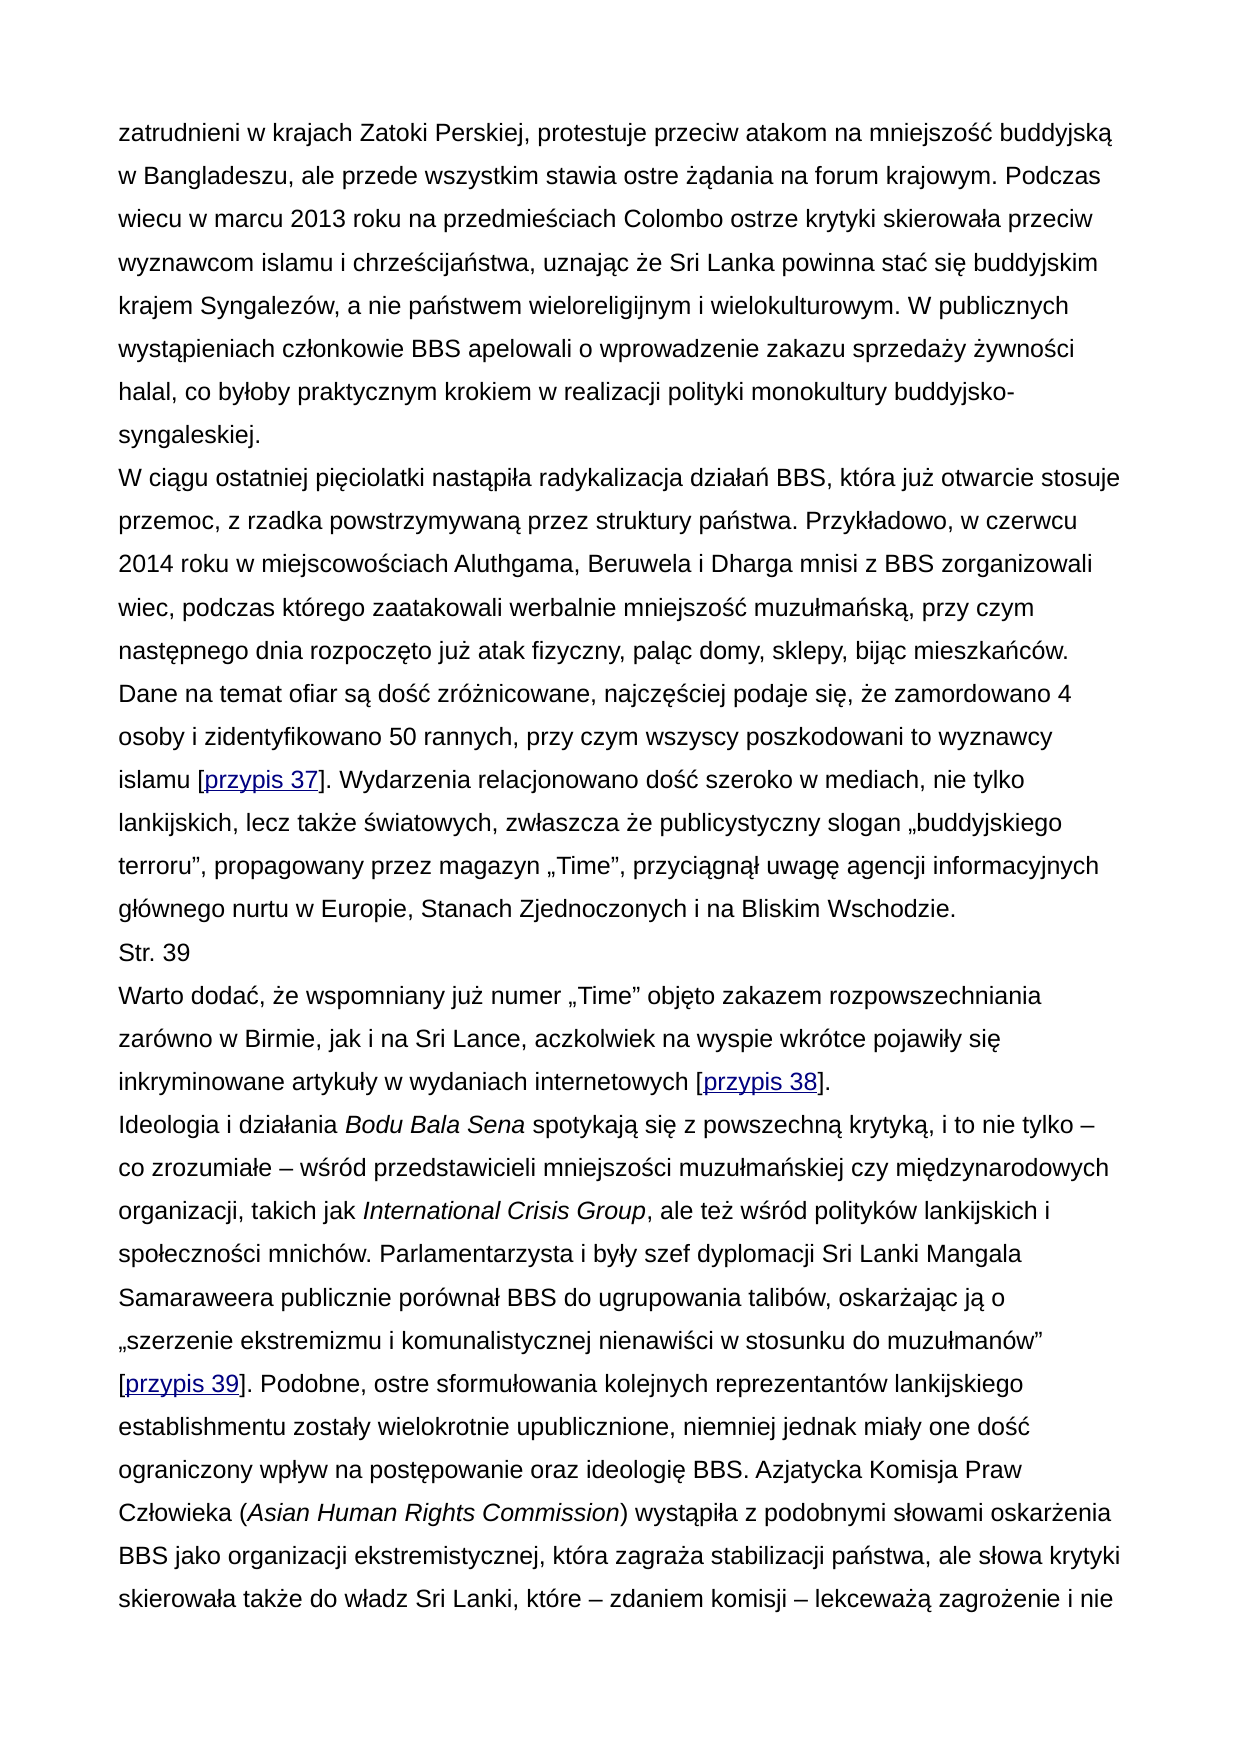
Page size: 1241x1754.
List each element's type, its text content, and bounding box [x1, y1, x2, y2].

text Str. 39 [118, 937, 1122, 966]
text W ciągu ostatniej pięciolatki nastąpiła radykalizacja działań BBS, która już otwarcie stosuje przemoc, z rzadka powstrzymywaną przez struktury państwa. Przykładowo, w czerwcu 2014 roku w miejscowościach Aluthgama, Beruwela i Dharga mnisi z BBS zorganizowali wiec, podczas którego zaatakowali werbalnie mniejszość muzułmańską, przy czym następnego dnia rozpoczęto już atak fizyczny, paląc domy, sklepy, bijąc mieszkańców. Dane na temat ofiar są dość zróżnicowane, najczęściej podaje się, że zamordowano 4 osoby i zidentyfikowano 50 rannych, przy czym wszyscy poszkodowani to wyznawcy islamu [przypis 37]. Wydarzenia relacjonowano dość szeroko w mediach, nie tylko lankijskich, lecz także światowych, zwłaszcza że publicystyczny slogan „buddyjskiego terroru”, propagowany przez magazyn „Time”, przyciągnął uwagę agencji informacyjnych głównego nurtu w Europie, Stanach Zjednoczonych i na Bliskim Wschodzie. [118, 463, 1122, 923]
text Warto dodać, że wspomniany już numer „Time” objęto zakazem rozpowszechniania zarówno w Birmie, jak i na Sri Lance, aczkolwiek na wyspie wkrótce pojawiły się inkryminowane artykuły w wydaniach internetowych [przypis 38]. [118, 981, 1122, 1096]
text Ideologia i działania Bodu Bala Sena spotykają się z powszechną krytyką, i to nie tylko – co zrozumiałe – wśród przedstawicieli mniejszości muzułmańskiej czy międzynarodowych organizacji, takich jak International Crisis Group, ale też wśród polityków lankijskich i społeczności mnichów. Parlamentarzysta i były szef dyplomacji Sri Lanki Mangala Samaraweera publicznie porównał BBS do ugrupowania talibów, oskarżając ją o „szerzenie ekstremizmu i komunalistycznej nienawiści w stosunku do muzułmanów” [przypis 39]. Podobne, ostre sformułowania kolejnych reprezentantów lankijskiego establishmentu zostały wielokrotnie upublicznione, niemniej jednak miały one dość ograniczony wpływ na postępowanie oraz ideologię BBS. Azjatycka Komisja Praw Człowieka (Asian Human Rights Commission) wystąpiła z podobnymi słowami oskarżenia BBS jako organizacji ekstremistycznej, która zagraża stabilizacji państwa, ale słowa krytyki skierowała także do władz Sri Lanki, które – zdaniem komisji – lekceważą zagrożenie i nie [118, 1110, 1122, 1613]
text zatrudnieni w krajach Zatoki Perskiej, protestuje przeciw atakom na mniejszość buddyjską w Bangladeszu, ale przede wszystkim stawia ostre żądania na forum krajowym. Podczas wiecu w marcu 2013 roku na przedmieściach Colombo ostrze krytyki skierowała przeciw wyznawcom islamu i chrześcijaństwa, uznając że Sri Lanka powinna stać się buddyjskim krajem Syngalezów, a nie państwem wieloreligijnym i wielokulturowym. W publicznych wystąpieniach członkowie BBS apelowali o wprowadzenie zakazu sprzedaży żywności halal, co byłoby praktycznym krokiem w realizacji polityki monokultury buddyjsko-syngaleskiej. [118, 118, 1122, 449]
